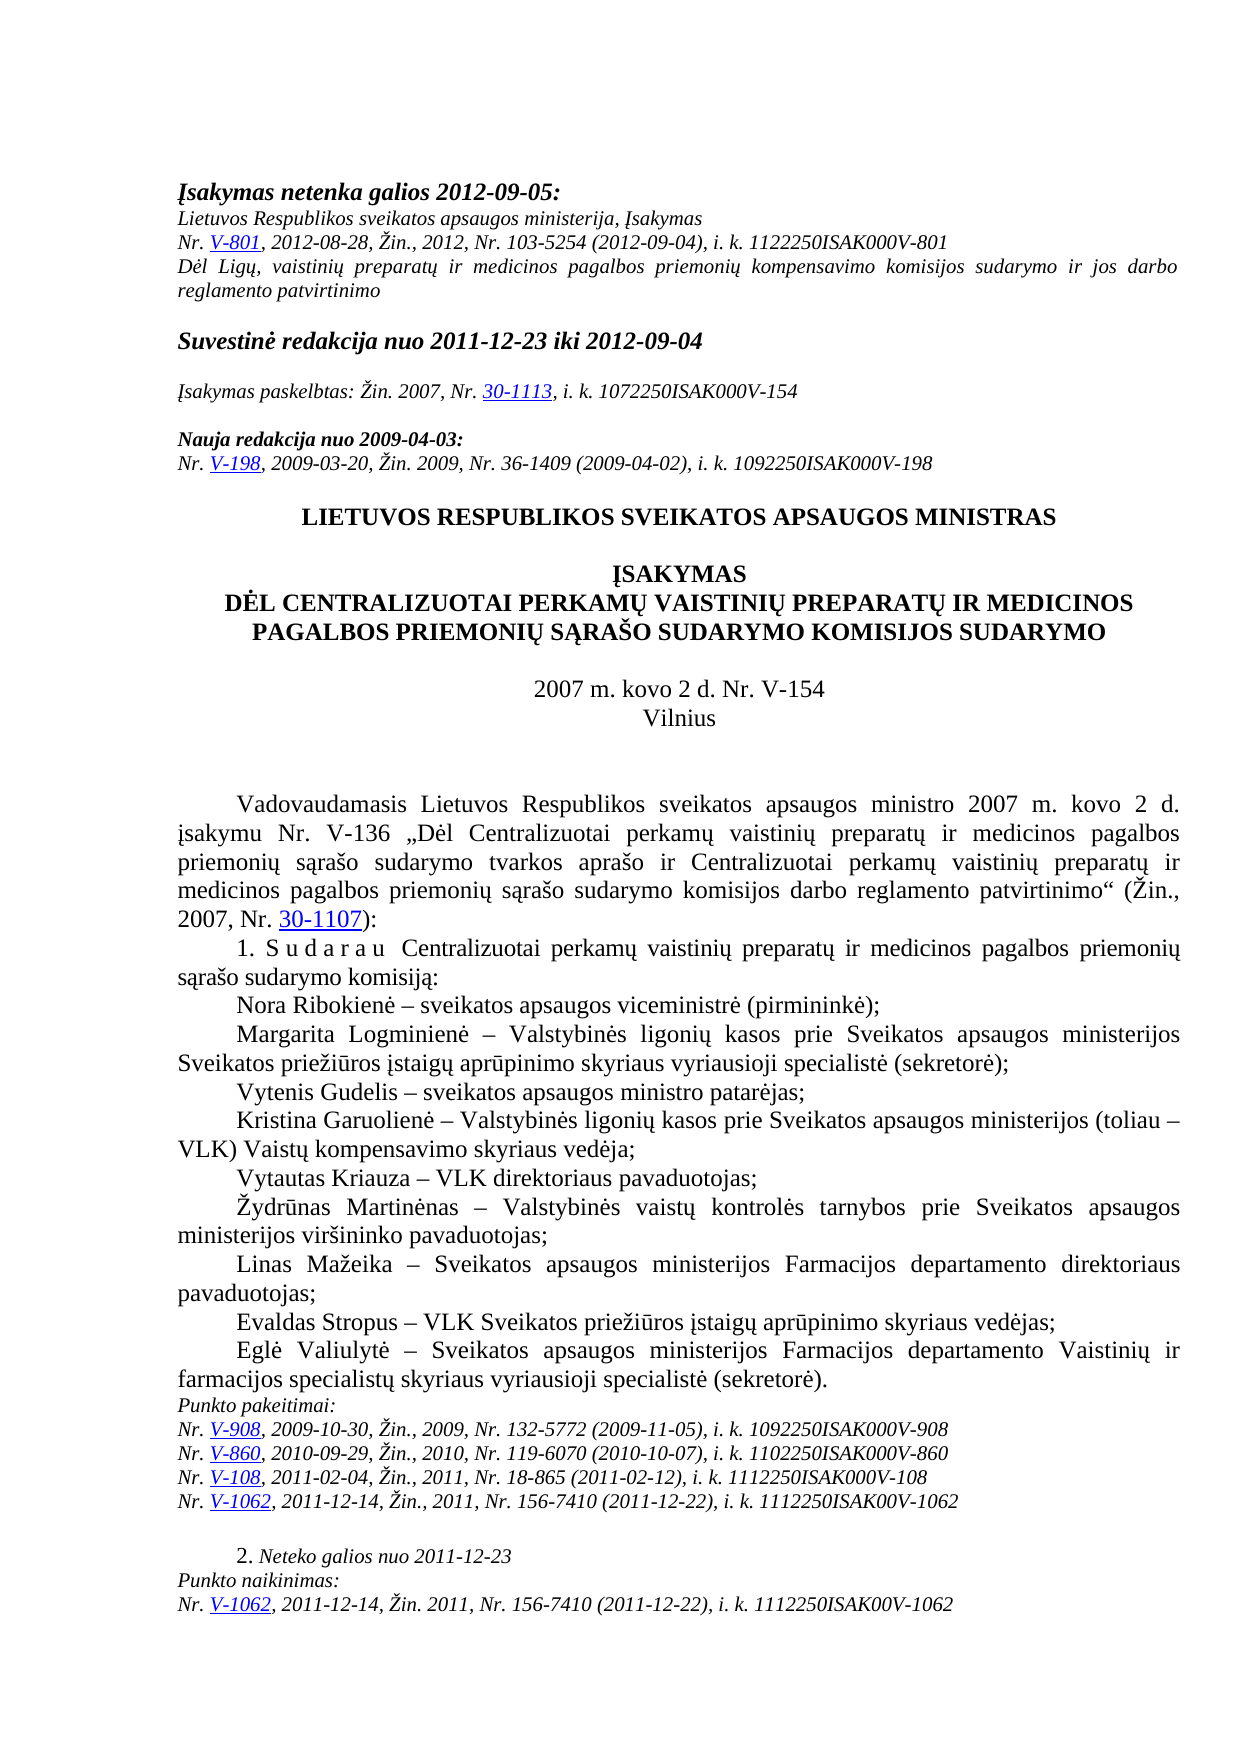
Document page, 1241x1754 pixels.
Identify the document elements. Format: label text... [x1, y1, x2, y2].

text Lietuvos Respublikos sveikatos apsaugos ministerija, Įsakymas [177, 206, 1181, 230]
text Nr. V-1062, 2011-12-14, Žin. 2011, Nr. 156-7410 (2011-12-22), i. k. 1112250ISAK00V-1062 [177, 1592, 1181, 1616]
text Dėl Ligų, vaistinių preparatų ir medicinos pagalbos priemonių kompensavimo komisijos sudarymo ir jos darbo reglamento patvirtinimo [177, 254, 1181, 302]
text Linas Mažeika – Sveikatos apsaugos ministerijos Farmacijos departamento direktoriaus pavaduotojas; [177, 1249, 1181, 1307]
text 2007 m. kovo 2 d. Nr. V-154 [177, 674, 1181, 703]
text LIETUVOS RESPUBLIKOS SVEIKATOS APSAUGOS MINISTRAS [177, 502, 1181, 530]
text Kristina Garuolienė – Valstybinės ligonių kasos prie Sveikatos apsaugos ministerijos (toliau – VLK) Vaistų kompensavimo skyriaus vedėja; [177, 1105, 1181, 1163]
text Vytautas Kriauza – VLK direktoriaus pavaduotojas; [177, 1163, 1181, 1192]
text Punkto pakeitimai: [177, 1393, 1181, 1417]
text Vadovaudamasis Lietuvos Respublikos sveikatos apsaugos ministro 2007 m. kovo 2 d. įsakymu Nr. V-136 „Dėl Centralizuotai perkamų vaistinių preparatų ir medicinos pagalbos priemonių sąrašo sudarymo tvarkos aprašo ir Centralizuotai perkamų vaistinių preparatų ir medicinos pagalbos priemonių sąrašo sudarymo komisijos darbo reglamento patvirtinimo“ (Žin., 2007, Nr. 30-1107): [177, 789, 1181, 933]
text Nr. V-860, 2010-09-29, Žin., 2010, Nr. 119-6070 (2010-10-07), i. k. 1102250ISAK000V-860 [177, 1441, 1181, 1465]
text Nr. V-198, 2009-03-20, Žin. 2009, Nr. 36-1409 (2009-04-02), i. k. 1092250ISAK000V-198 [177, 451, 1181, 475]
text Suvestinė redakcija nuo 2011-12-23 iki 2012-09-04 [177, 326, 1181, 355]
text Vytenis Gudelis – sveikatos apsaugos ministro patarėjas; [177, 1077, 1181, 1105]
text Įsakymas paskelbtas: Žin. 2007, Nr. 30-1113, i. k. 1072250ISAK000V-154 [177, 379, 1181, 403]
text Nr. V-108, 2011-02-04, Žin., 2011, Nr. 18-865 (2011-02-12), i. k. 1112250ISAK000V-108 [177, 1465, 1181, 1489]
text Margarita Logminienė – Valstybinės ligonių kasos prie Sveikatos apsaugos ministerijos Sveikatos priežiūros įstaigų aprūpinimo skyriaus vyriausioji specialistė (sekretorė); [177, 1019, 1181, 1077]
text Nauja redakcija nuo 2009-04-03: [177, 427, 1181, 451]
text Nr. V-908, 2009-10-30, Žin., 2009, Nr. 132-5772 (2009-11-05), i. k. 1092250ISAK000V-908 [177, 1417, 1181, 1441]
text DĖL CENTRALIZUOTAI PERKAMŲ VAISTINIŲ PREPARATŲ IR MEDICINOS PAGALBOS PRIEMONIŲ SĄRAŠO SUDARYMO KOMISIJOS SUDARYMO [177, 588, 1181, 645]
text Vilnius [177, 703, 1181, 732]
text Evaldas Stropus – VLK Sveikatos priežiūros įstaigų aprūpinimo skyriaus vedėjas; [177, 1307, 1181, 1335]
text ĮSAKYMAS [177, 559, 1181, 588]
text 2. Neteko galios nuo 2011-12-23 [177, 1542, 1181, 1568]
text Punkto naikinimas: [177, 1568, 1181, 1592]
text Nora Ribokienė – sveikatos apsaugos viceministrė (pirmininkė); [177, 990, 1181, 1019]
text Eglė Valiulytė – Sveikatos apsaugos ministerijos Farmacijos departamento Vaistinių ir farmacijos specialistų skyriaus vyriausioji specialistė (sekretorė). [177, 1335, 1181, 1393]
text Nr. V-801, 2012-08-28, Žin., 2012, Nr. 103-5254 (2012-09-04), i. k. 1122250ISAK000V-801 [177, 230, 1181, 254]
text Nr. V-1062, 2011-12-14, Žin., 2011, Nr. 156-7410 (2011-12-22), i. k. 1112250ISAK00V-1062 [177, 1489, 1181, 1513]
text Įsakymas netenka galios 2012-09-05: [177, 177, 1181, 206]
text Žydrūnas Martinėnas – Valstybinės vaistų kontrolės tarnybos prie Sveikatos apsaugos ministerijos viršininko pavaduotojas; [177, 1192, 1181, 1249]
text 1. Sudarau Centralizuotai perkamų vaistinių preparatų ir medicinos pagalbos priemonių sąrašo sudarymo komisiją: [177, 933, 1181, 990]
